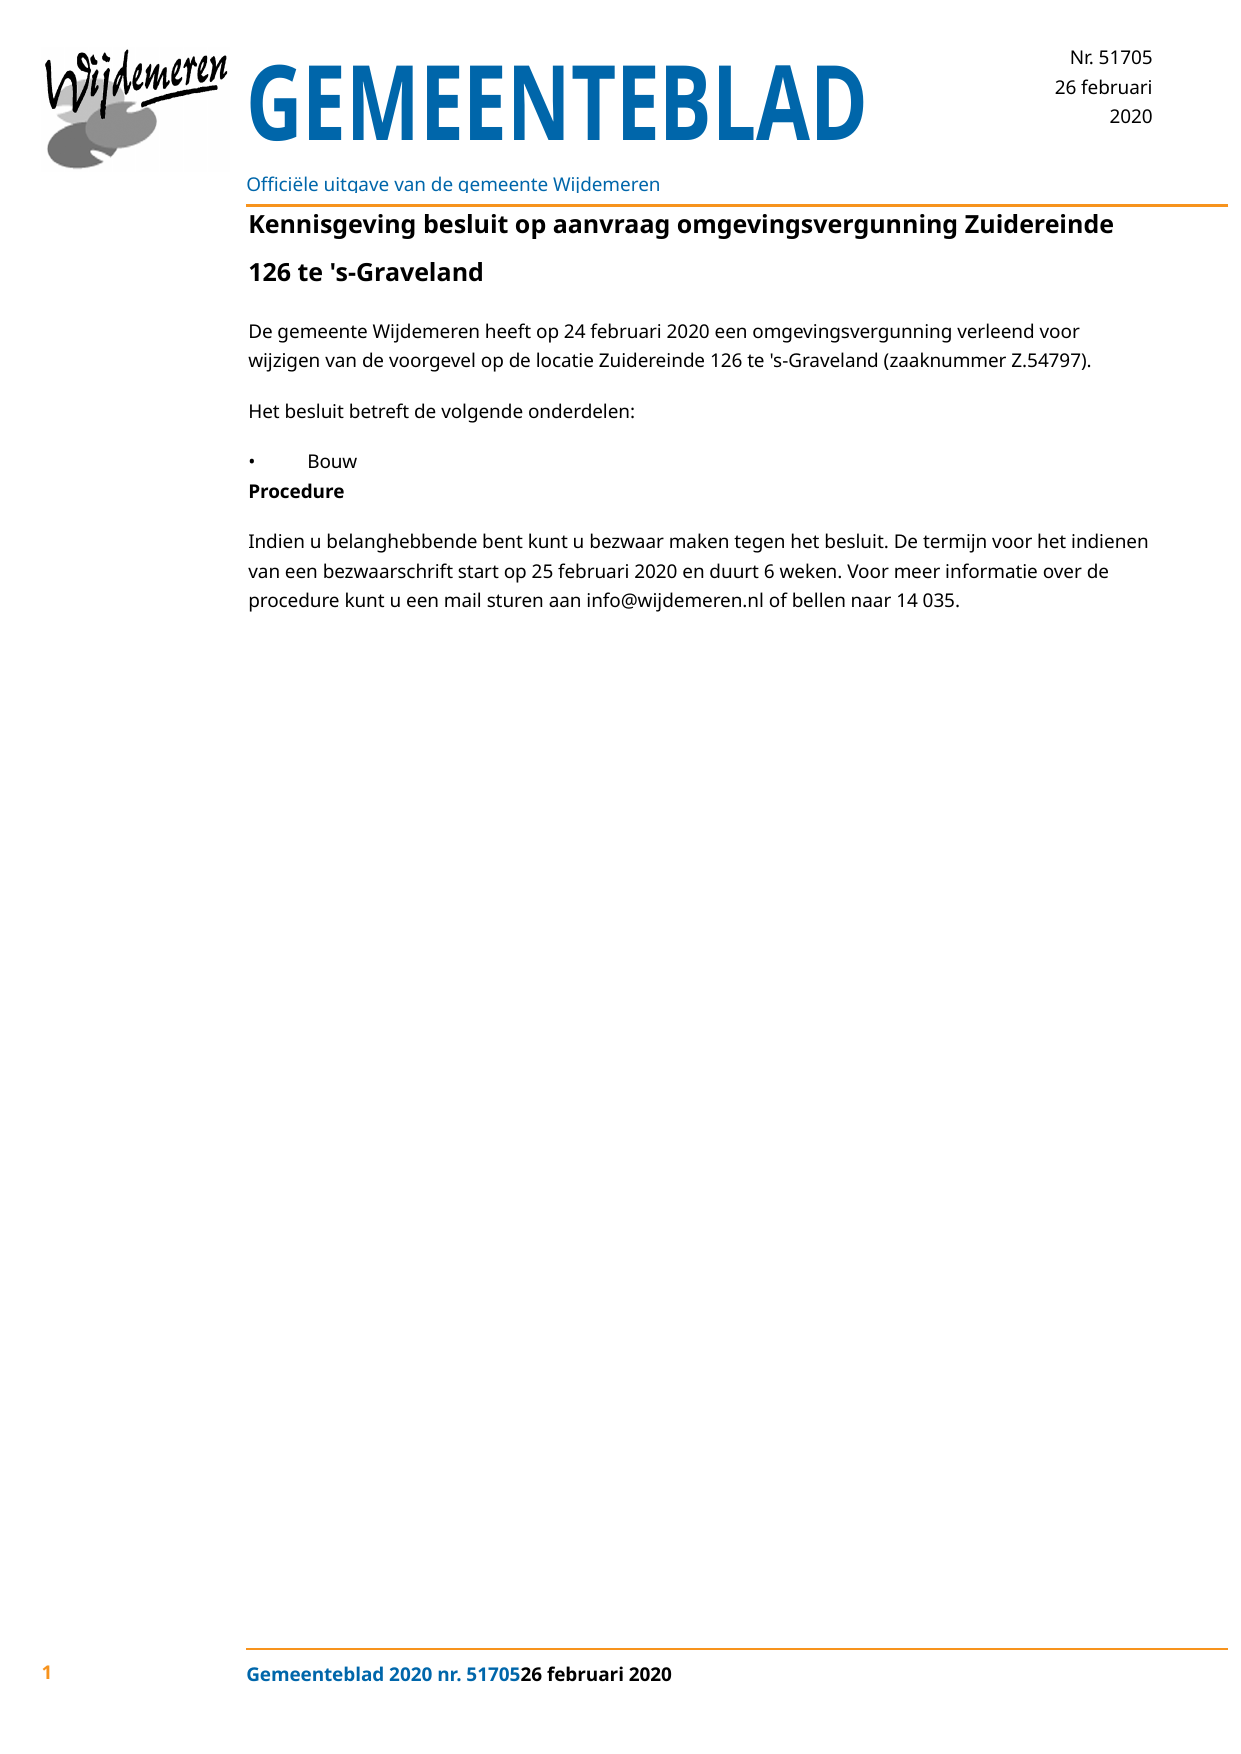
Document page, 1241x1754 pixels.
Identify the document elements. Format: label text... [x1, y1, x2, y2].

text Het besluit betreft de volgende onderdelen: [248, 398, 1152, 424]
text Procedure [248, 478, 1152, 504]
picture [41, 47, 231, 172]
list Bouw [248, 448, 1152, 474]
text Kennisgeving besluit op aanvraag omgevingsvergunning Zuidereinde 126 te 's-Graveland [248, 207, 1152, 288]
text Indien u belanghebbende bent kunt u bezwaar maken tegen het besluit. De termijn voor het indienen van een bezwaarschrift start op 25 februari 2020 en duurt 6 weken. Voor meer informatie over de procedure kunt u een mail sturen aan info@wijdemeren.nl of bellen naar 14 035. [248, 528, 1152, 613]
text De gemeente Wijdemeren heeft op 24 februari 2020 een omgevingsvergunning verleend voor wijzigen van de voorgevel op de locatie Zuidereinde 126 te 's-Graveland (zaaknummer Z.54797). [248, 318, 1152, 373]
